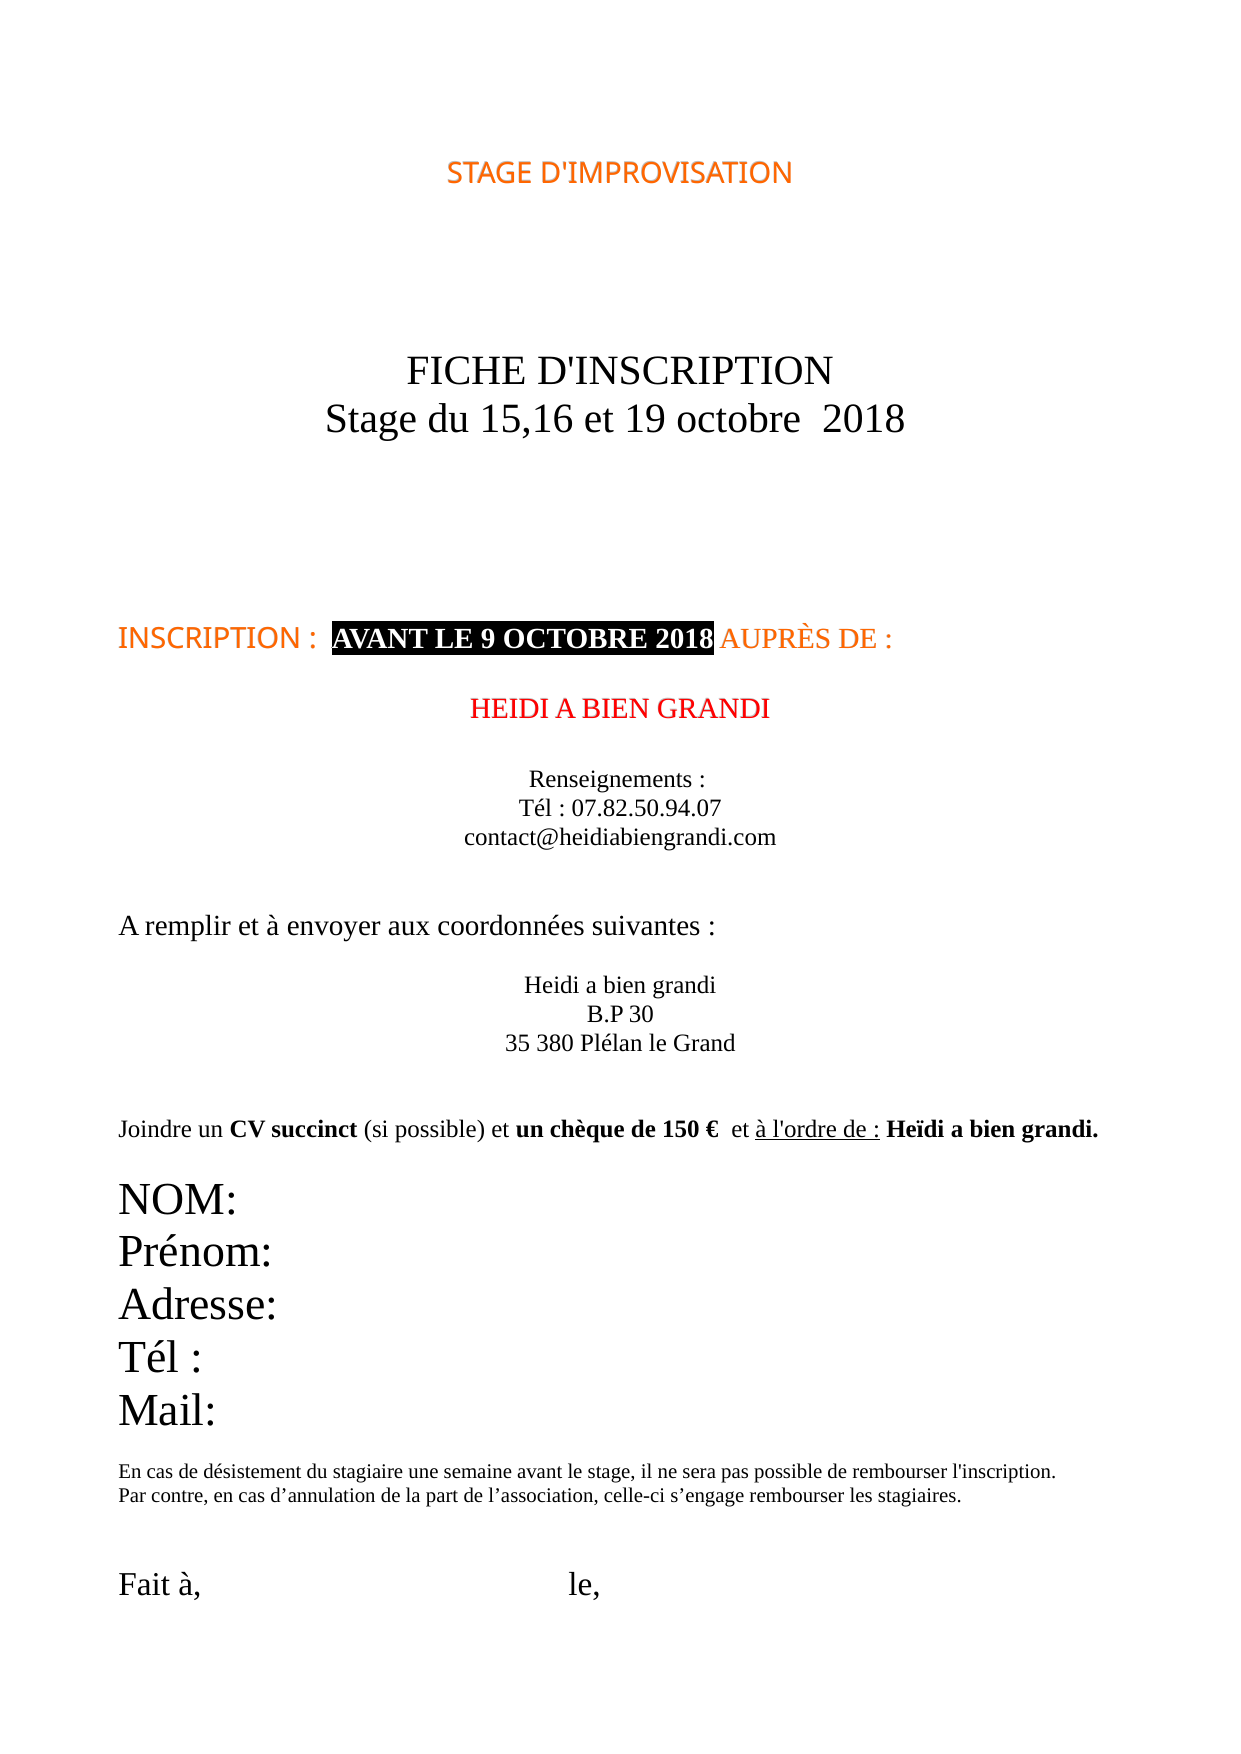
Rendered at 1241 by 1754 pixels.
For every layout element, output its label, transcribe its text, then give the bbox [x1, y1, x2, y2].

text Renseignements : [118, 764, 1122, 793]
text En cas de désistement du stagiaire une semaine avant le stage, il ne sera pas possible de rembourser l'inscription. [118, 1459, 1122, 1483]
text FICHE D'INSCRIPTION [118, 345, 1122, 393]
text Fait à, le, [118, 1564, 1122, 1603]
text A remplir et à envoyer aux coordonnées suivantes : [118, 908, 1122, 941]
text INSCRIPTION : avant le 9 octobre 2018 auprès de : [118, 618, 1122, 657]
text HEIDI A BIEN GRANDI [118, 691, 1122, 724]
text Par contre, en cas d’annulation de la part de l’association, celle-ci s’engage rembourser les stagiaires. [118, 1483, 1122, 1507]
text Heidi a bien grandi [118, 970, 1122, 999]
text 35 380 Plélan le Grand [118, 1028, 1122, 1056]
text NOM: [118, 1171, 1122, 1224]
text Adresse: [118, 1277, 1122, 1329]
text Prénom: [118, 1224, 1122, 1277]
text STAGE D'IMPROVISATION [118, 152, 1122, 192]
text Tél : [118, 1329, 1122, 1382]
text B.P 30 [118, 999, 1122, 1028]
text contact@heidiabiengrandi.com [118, 822, 1122, 850]
text Tél : 07.82.50.94.07 [118, 793, 1122, 822]
text Stage du 15,16 et 19 octobre 2018 [118, 393, 1122, 441]
text Mail: [118, 1382, 1122, 1435]
text Joindre un CV succinct (si possible) et un chèque de 150 € et à l'ordre de : Heïdi a bien grandi. [118, 1114, 1122, 1143]
